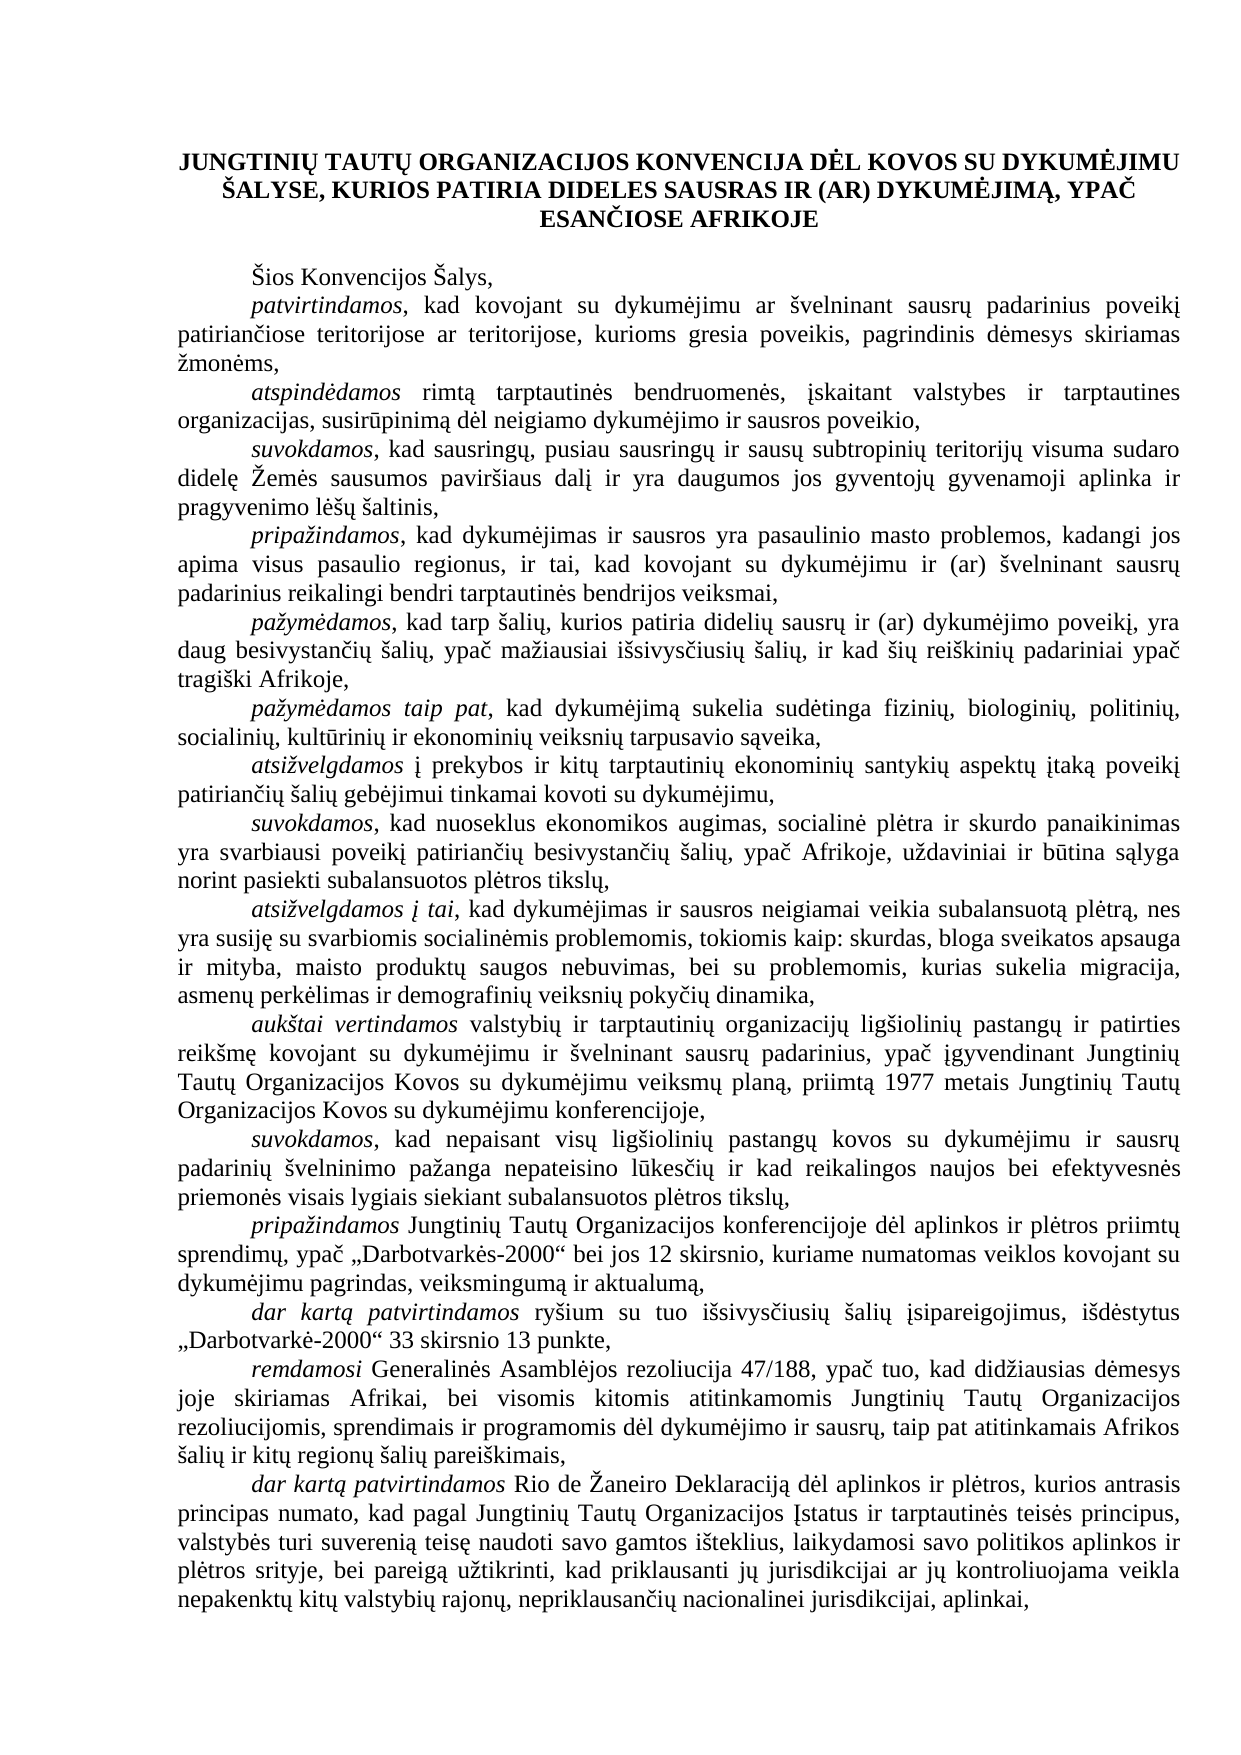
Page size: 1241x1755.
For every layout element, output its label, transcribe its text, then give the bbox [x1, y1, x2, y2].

text suvokdamos, kad nepaisant visų ligšiolinių pastangų kovos su dykumėjimu ir sausrų padarinių švelninimo pažanga nepateisino lūkesčių ir kad reikalingos naujos bei efektyvesnės priemonės visais lygiais siekiant subalansuotos plėtros tikslų, [177, 1124, 1181, 1211]
text aukštai vertindamos valstybių ir tarptautinių organizacijų ligšiolinių pastangų ir patirties reikšmę kovojant su dykumėjimu ir švelninant sausrų padarinius, ypač įgyvendinant Jungtinių Tautų Organizacijos Kovos su dykumėjimu veiksmų planą, priimtą 1977 metais Jungtinių Tautų Organizacijos Kovos su dykumėjimu konferencijoje, [177, 1009, 1181, 1124]
text pripažindamos, kad dykumėjimas ir sausros yra pasaulinio masto problemos, kadangi jos apima visus pasaulio regionus, ir tai, kad kovojant su dykumėjimu ir (ar) švelninant sausrų padarinius reikalingi bendri tarptautinės bendrijos veiksmai, [177, 521, 1181, 607]
text atspindėdamos rimtą tarptautinės bendruomenės, įskaitant valstybes ir tarptautines organizacijas, susirūpinimą dėl neigiamo dykumėjimo ir sausros poveikio, [177, 377, 1181, 434]
text Šios Konvencijos Šalys, [177, 262, 1181, 291]
text pažymėdamos, kad tarp šalių, kurios patiria didelių sausrų ir (ar) dykumėjimo poveikį, yra daug besivystančių šalių, ypač mažiausiai išsivysčiusių šalių, ir kad šių reiškinių padariniai ypač tragiški Afrikoje, [177, 607, 1181, 693]
text atsižvelgdamos į tai, kad dykumėjimas ir sausros neigiamai veikia subalansuotą plėtrą, nes yra susiję su svarbiomis socialinėmis problemomis, tokiomis kaip: skurdas, bloga sveikatos apsauga ir mityba, maisto produktų saugos nebuvimas, bei su problemomis, kurias sukelia migracija, asmenų perkėlimas ir demografinių veiksnių pokyčių dinamika, [177, 894, 1181, 1009]
text dar kartą patvirtindamos ryšium su tuo išsivysčiusių šalių įsipareigojimus, išdėstytus „Darbotvarkė-2000“ 33 skirsnio 13 punkte, [177, 1297, 1181, 1354]
text suvokdamos, kad sausringų, pusiau sausringų ir sausų subtropinių teritorijų visuma sudaro didelę Žemės sausumos paviršiaus dalį ir yra daugumos jos gyventojų gyvenamoji aplinka ir pragyvenimo lėšų šaltinis, [177, 434, 1181, 521]
text dar kartą patvirtindamos Rio de Žaneiro Deklaraciją dėl aplinkos ir plėtros, kurios antrasis principas numato, kad pagal Jungtinių Tautų Organizacijos Įstatus ir tarptautinės teisės principus, valstybės turi suverenią teisę naudoti savo gamtos išteklius, laikydamosi savo politikos aplinkos ir plėtros srityje, bei pareigą užtikrinti, kad priklausanti jų jurisdikcijai ar jų kontroliuojama veikla nepakenktų kitų valstybių rajonų, nepriklausančių nacionalinei jurisdikcijai, aplinkai, [177, 1469, 1181, 1613]
text pažymėdamos taip pat, kad dykumėjimą sukelia sudėtinga fizinių, biologinių, politinių, socialinių, kultūrinių ir ekonominių veiksnių tarpusavio sąveika, [177, 693, 1181, 751]
text atsižvelgdamos į prekybos ir kitų tarptautinių ekonominių santykių aspektų įtaką poveikį patiriančių šalių gebėjimui tinkamai kovoti su dykumėjimu, [177, 751, 1181, 808]
text remdamosi Generalinės Asamblėjos rezoliucija 47/188, ypač tuo, kad didžiausias dėmesys joje skiriamas Afrikai, bei visomis kitomis atitinkamomis Jungtinių Tautų Organizacijos rezoliucijomis, sprendimais ir programomis dėl dykumėjimo ir sausrų, taip pat atitinkamais Afrikos šalių ir kitų regionų šalių pareiškimais, [177, 1354, 1181, 1469]
text suvokdamos, kad nuoseklus ekonomikos augimas, socialinė plėtra ir skurdo panaikinimas yra svarbiausi poveikį patiriančių besivystančių šalių, ypač Afrikoje, uždaviniai ir būtina sąlyga norint pasiekti subalansuotos plėtros tikslų, [177, 808, 1181, 894]
text patvirtindamos, kad kovojant su dykumėjimu ar švelninant sausrų padarinius poveikį patiriančiose teritorijose ar teritorijose, kurioms gresia poveikis, pagrindinis dėmesys skiriamas žmonėms, [177, 291, 1181, 377]
text JUNGTINIŲ TAUTŲ ORGANIZACIJOS KONVENCIJA DĖL KOVOS SU DYKUMĖJIMU ŠALYSE, KURIOS PATIRIA DIDELES SAUSRAS IR (AR) DYKUMĖJIMĄ, YPAČ ESANČIOSE AFRIKOJE [177, 147, 1181, 233]
text pripažindamos Jungtinių Tautų Organizacijos konferencijoje dėl aplinkos ir plėtros priimtų sprendimų, ypač „Darbotvarkės-2000“ bei jos 12 skirsnio, kuriame numatomas veiklos kovojant su dykumėjimu pagrindas, veiksmingumą ir aktualumą, [177, 1211, 1181, 1297]
